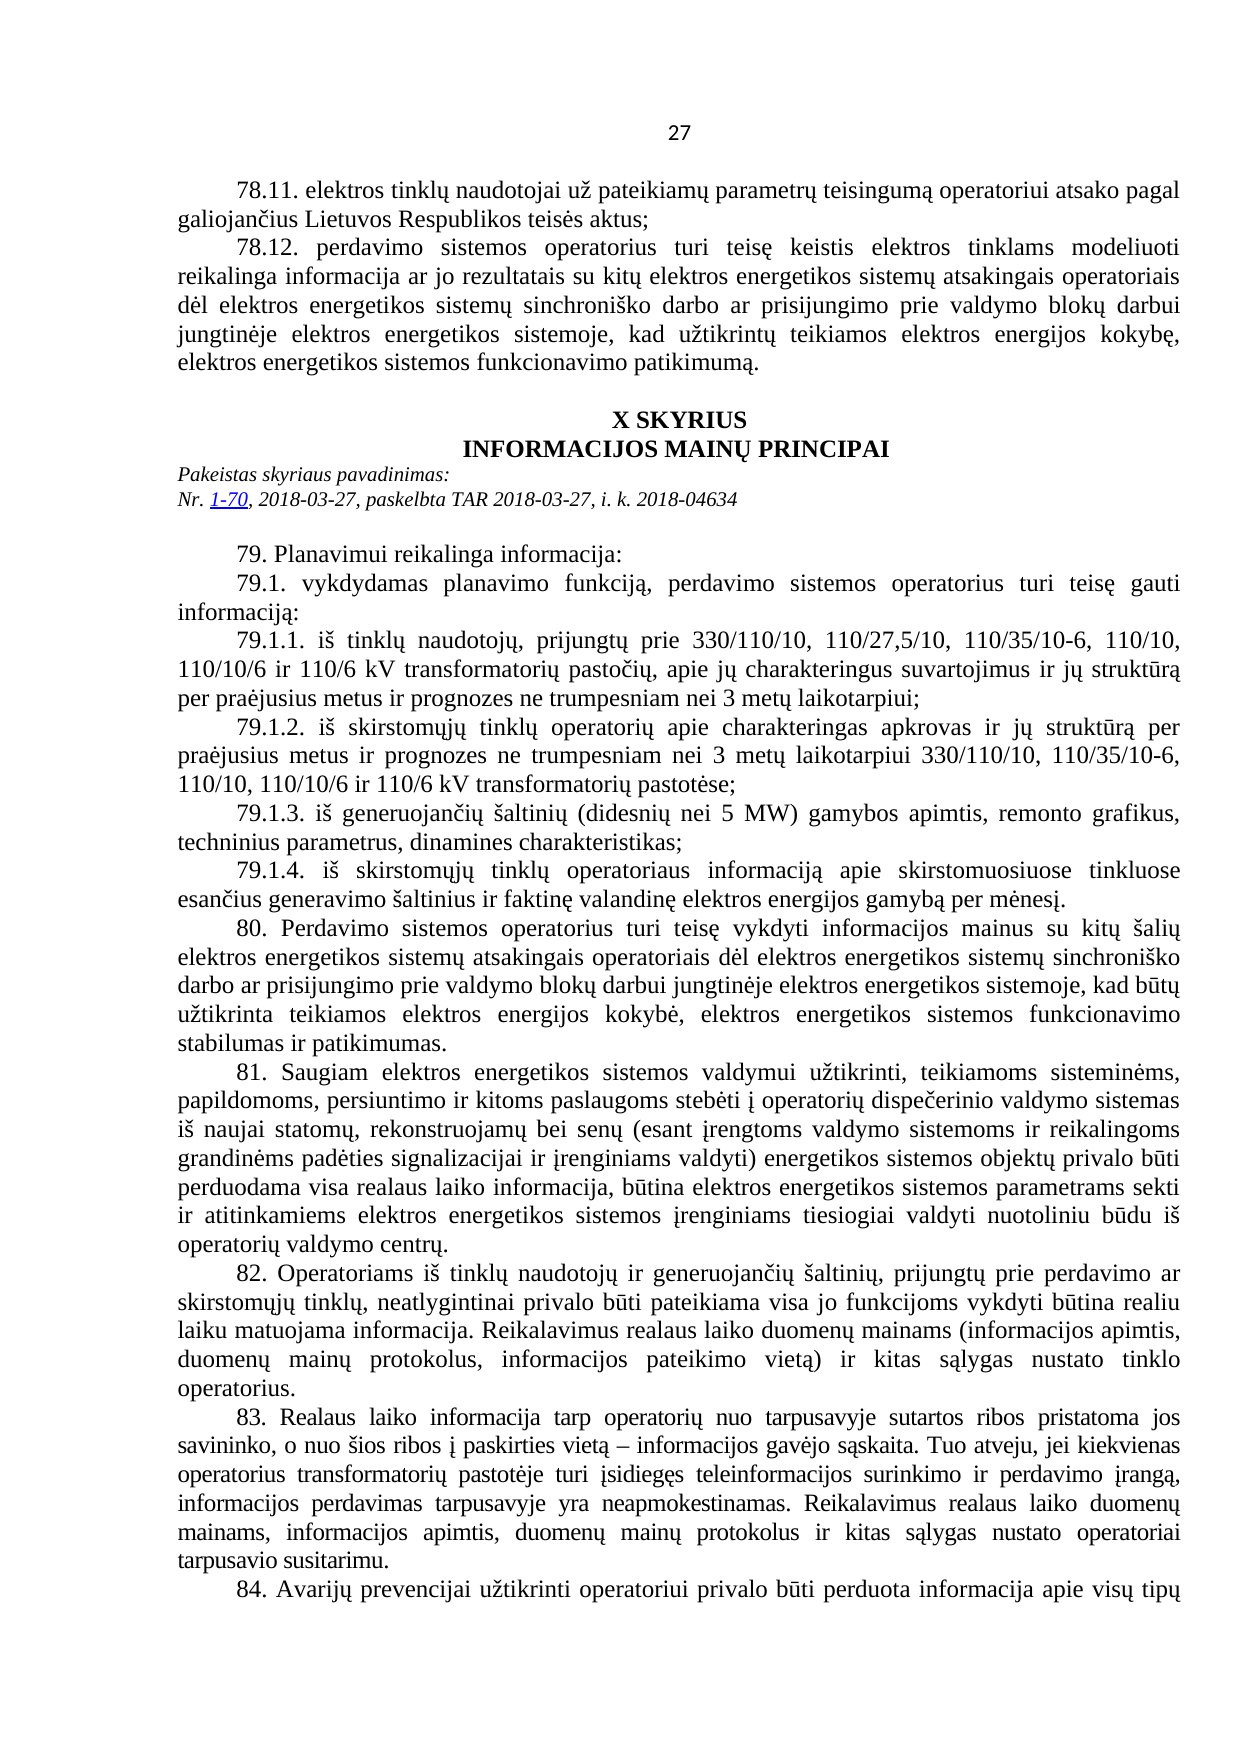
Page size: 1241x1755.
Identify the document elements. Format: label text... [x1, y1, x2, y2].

text 78.11. elektros tinklų naudotojai už pateikiamų parametrų teisingumą operatoriui atsako pagal galiojančius Lietuvos Respublikos teisės aktus; [177, 175, 1181, 232]
text 79.1.4. iš skirstomųjų tinklų operatoriaus informaciją apie skirstomuosiuose tinkluose esančius generavimo šaltinius ir faktinę valandinę elektros energijos gamybą per mėnesį. [177, 856, 1181, 913]
text 81. Saugiam elektros energetikos sistemos valdymui užtikrinti, teikiamoms sisteminėms, papildomoms, persiuntimo ir kitoms paslaugoms stebėti į operatorių dispečerinio valdymo sistemas iš naujai statomų, rekonstruojamų bei senų (esant įrengtoms valdymo sistemoms ir reikalingoms grandinėms padėties signalizacijai ir įrenginiams valdyti) energetikos sistemos objektų privalo būti perduodama visa realaus laiko informacija, būtina elektros energetikos sistemos parametrams sekti ir atitinkamiems elektros energetikos sistemos įrenginiams tiesiogiai valdyti nuotoliniu būdu iš operatorių valdymo centrų. [177, 1057, 1181, 1258]
text 79.1.1. iš tinklų naudotojų, prijungtų prie 330/110/10, 110/27,5/10, 110/35/10-6, 110/10, 110/10/6 ir 110/6 kV transformatorių pastočių, apie jų charakteringus suvartojimus ir jų struktūrą per praėjusius metus ir prognozes ne trumpesniam nei 3 metų laikotarpiui; [177, 626, 1181, 712]
text 79. Planavimui reikalinga informacija: [177, 539, 1181, 568]
text INFORMACIJOS MAINŲ PRINCIPAI [177, 434, 1181, 462]
text 79.1.2. iš skirstomųjų tinklų operatorių apie charakteringas apkrovas ir jų struktūrą per praėjusius metus ir prognozes ne trumpesniam nei 3 metų laikotarpiui 330/110/10, 110/35/10-6, 110/10, 110/10/6 ir 110/6 kV transformatorių pastotėse; [177, 712, 1181, 798]
text 82. Operatoriams iš tinklų naudotojų ir generuojančių šaltinių, prijungtų prie perdavimo ar skirstomųjų tinklų, neatlygintinai privalo būti pateikiama visa jo funkcijoms vykdyti būtina realiu laiku matuojama informacija. Reikalavimus realaus laiko duomenų mainams (informacijos apimtis, duomenų mainų protokolus, informacijos pateikimo vietą) ir kitas sąlygas nustato tinklo operatorius. [177, 1258, 1181, 1402]
text 80. Perdavimo sistemos operatorius turi teisę vykdyti informacijos mainus su kitų šalių elektros energetikos sistemų atsakingais operatoriais dėl elektros energetikos sistemų sinchroniško darbo ar prisijungimo prie valdymo blokų darbui jungtinėje elektros energetikos sistemoje, kad būtų užtikrinta teikiamos elektros energijos kokybė, elektros energetikos sistemos funkcionavimo stabilumas ir patikimumas. [177, 913, 1181, 1057]
text 78.12. perdavimo sistemos operatorius turi teisę keistis elektros tinklams modeliuoti reikalinga informacija ar jo rezultatais su kitų elektros energetikos sistemų atsakingais operatoriais dėl elektros energetikos sistemų sinchroniško darbo ar prisijungimo prie valdymo blokų darbui jungtinėje elektros energetikos sistemoje, kad užtikrintų teikiamos elektros energijos kokybę, elektros energetikos sistemos funkcionavimo patikimumą. [177, 232, 1181, 376]
text Pakeistas skyriaus pavadinimas: [177, 462, 1181, 486]
text 84. Avarijų prevencijai užtikrinti operatoriui privalo būti perduota informacija apie visų tipų [177, 1574, 1181, 1603]
text 79.1. vykdydamas planavimo funkciją, perdavimo sistemos operatorius turi teisę gauti informaciją: [177, 568, 1181, 626]
text 83. Realaus laiko informacija tarp operatorių nuo tarpusavyje sutartos ribos pristatoma jos savininko, o nuo šios ribos į paskirties vietą – informacijos gavėjo sąskaita. Tuo atveju, jei kiekvienas operatorius transformatorių pastotėje turi įsidiegęs teleinformacijos surinkimo ir perdavimo įrangą, informacijos perdavimas tarpusavyje yra neapmokestinamas. Reikalavimus realaus laiko duomenų mainams, informacijos apimtis, duomenų mainų protokolus ir kitas sąlygas nustato operatoriai tarpusavio susitarimu. [177, 1402, 1181, 1574]
text Nr. 1-70, 2018-03-27, paskelbta TAR 2018-03-27, i. k. 2018-04634 [177, 486, 1181, 511]
text 79.1.3. iš generuojančių šaltinių (didesnių nei 5 MW) gamybos apimtis, remonto grafikus, techninius parametrus, dinamines charakteristikas; [177, 798, 1181, 856]
text X SKYRIUS [177, 405, 1181, 434]
